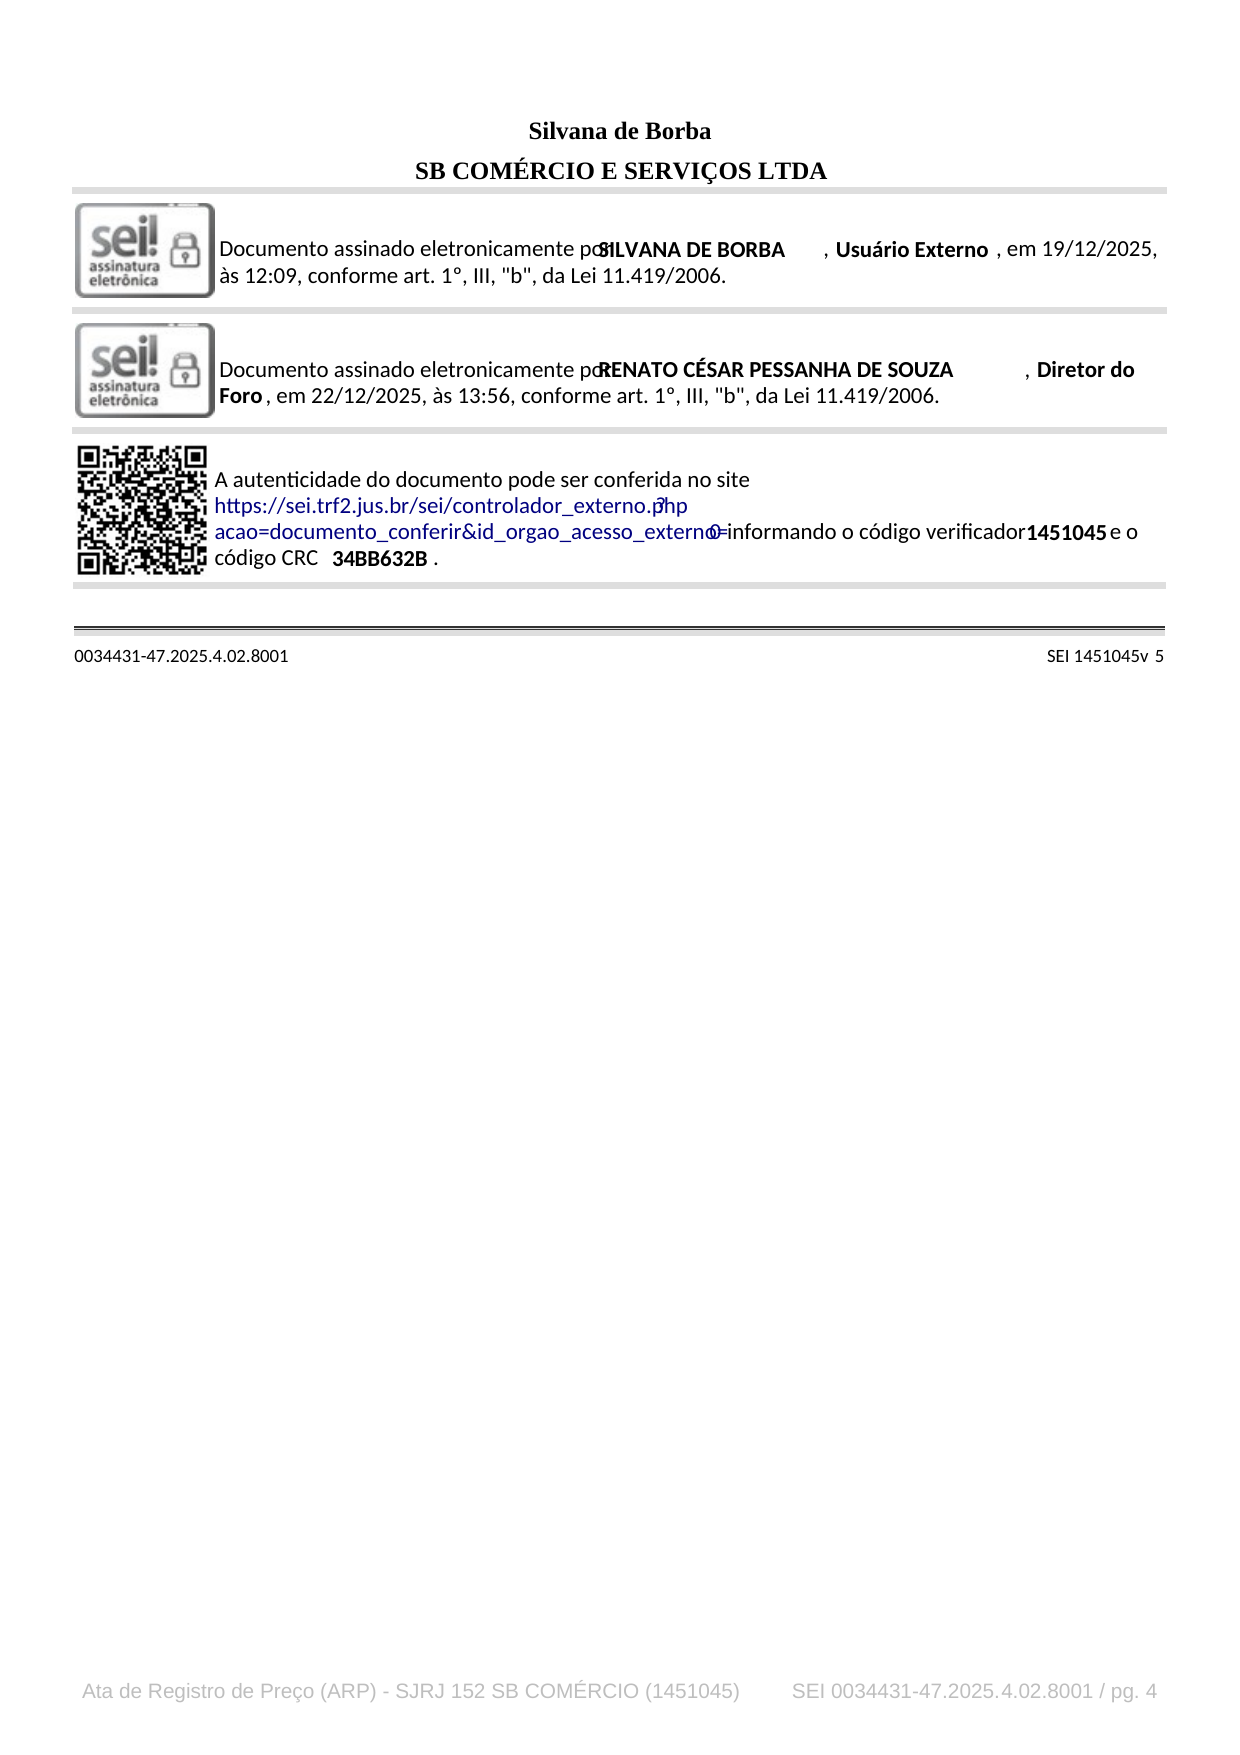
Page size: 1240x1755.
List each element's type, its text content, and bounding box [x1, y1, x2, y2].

text Silvana de Borba [72, 116, 1168, 144]
subtitle SB COMÉRCIO E SERVIÇOS LTDA [415, 156, 1168, 185]
